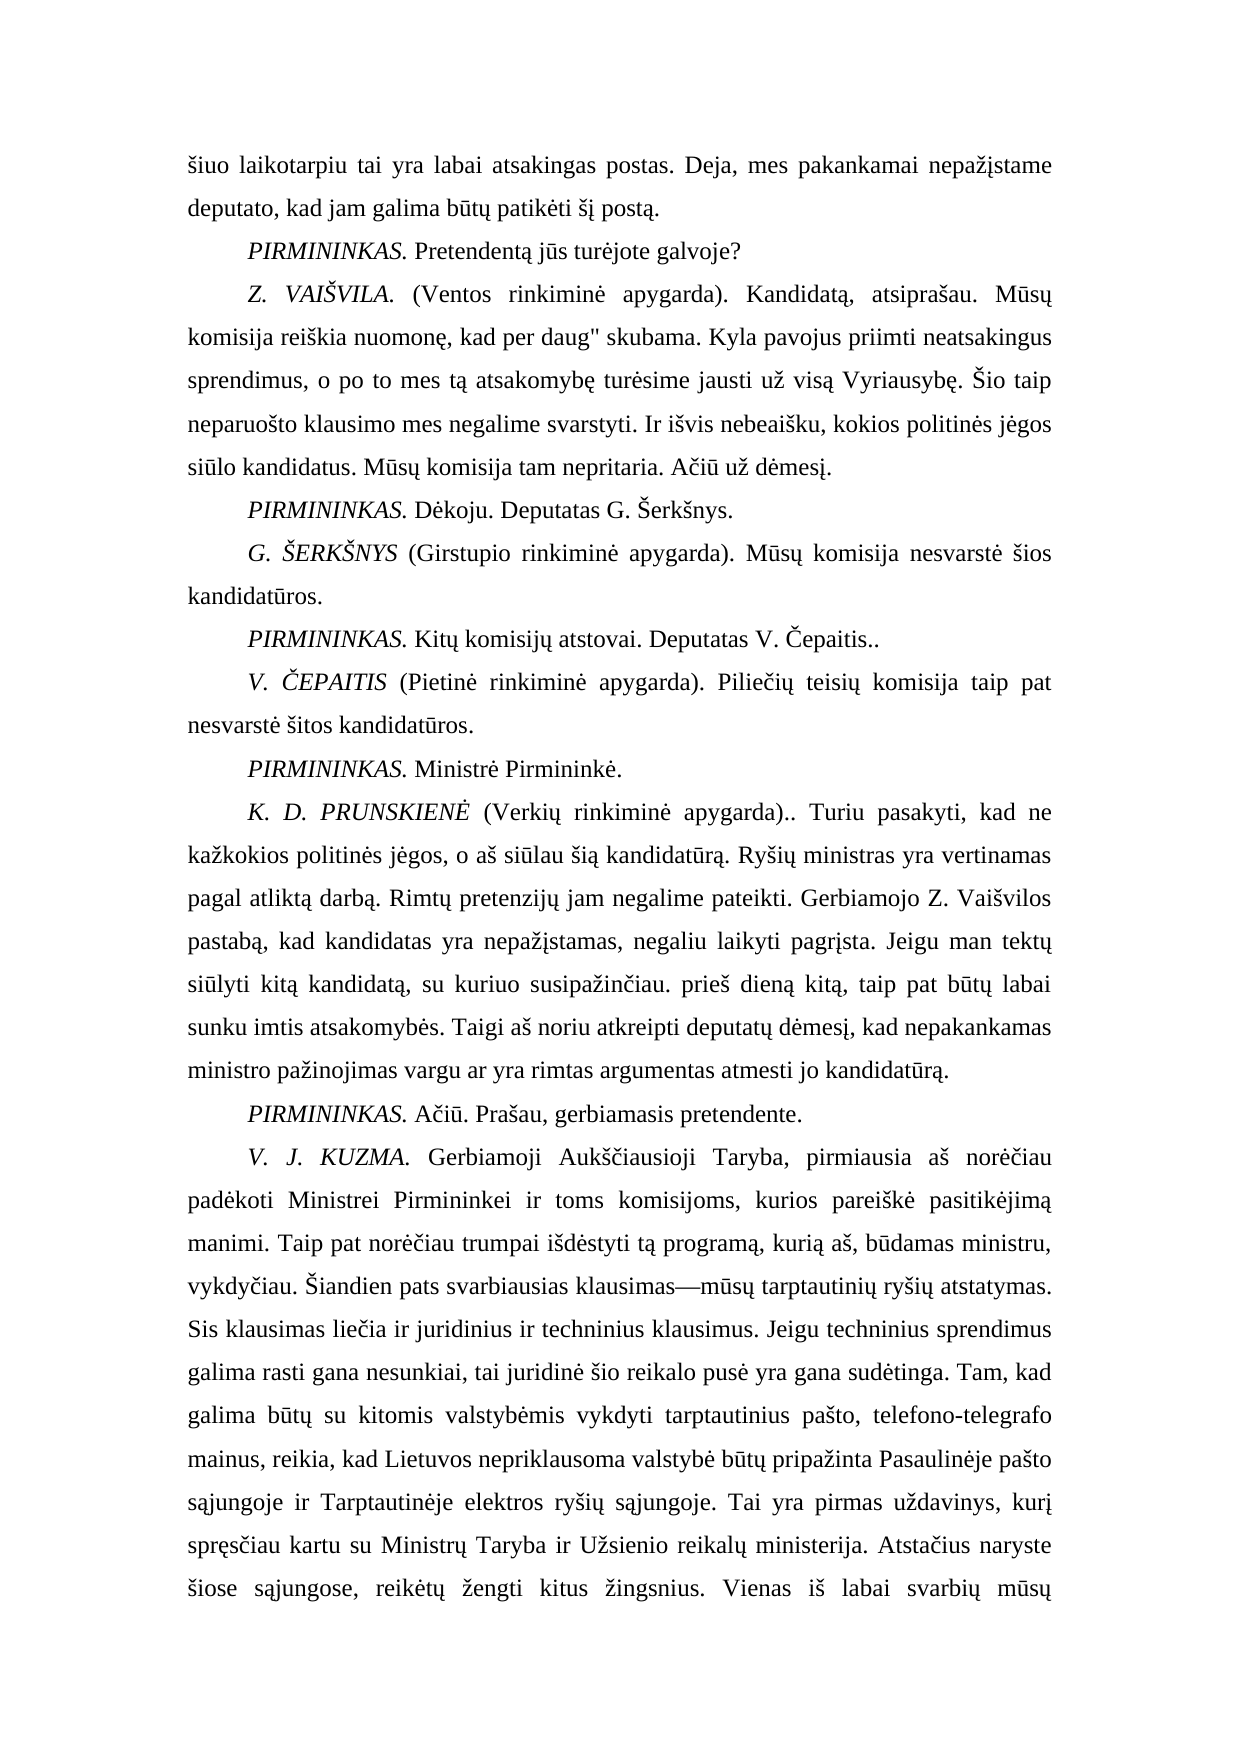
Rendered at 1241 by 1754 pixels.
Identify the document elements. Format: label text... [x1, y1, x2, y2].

text Pirmininkas. Dėkoju. Deputatas G. Šerkšnys. [187, 495, 1053, 524]
text šiuo laikotarpiu tai yra labai atsakingas postas. Deja, mes pakankamai nepažįstame deputato, kad jam galima būtų patikėti šį postą. [187, 150, 1053, 222]
text V. J. Kuzma. Gerbiamoji Aukščiausioji Taryba, pirmiausia aš norėčiau padėkoti Ministrei Pirmininkei ir toms komisijoms, kurios pareiškė pasitikėjimą manimi. Taip pat norėčiau trumpai išdėstyti tą programą, kurią aš, būdamas ministru, vykdyčiau. Šiandien pats svarbiausias klausimas—mūsų tarptautinių ryšių atstatymas. Sis klausimas liečia ir juridinius ir techninius klausimus. Jeigu techninius sprendimus galima rasti gana nesunkiai, tai juridinė šio reikalo pusė yra gana sudėtinga. Tam, kad galima būtų su kitomis valstybėmis vykdyti tarptautinius pašto, telefono-telegrafo mainus, reikia, kad Lietuvos nepriklausoma valstybė būtų pripažinta Pasaulinėje pašto sąjungoje ir Tarptautinėje elektros ryšių sąjungoje. Tai yra pirmas uždavinys, kurį spręsčiau kartu su Ministrų Taryba ir Užsienio reikalų ministerija. Atstačius naryste šiose sąjungose, reikėtų žengti kitus žingsnius. Vienas iš labai svarbių mūsų [187, 1142, 1053, 1602]
text Pirmininkas. Kitų komisijų atstovai. Deputatas V. Čepaitis.. [187, 624, 1053, 653]
text Pirmininkas. Pretendentą jūs turėjote galvoje? [187, 236, 1053, 265]
text G. Šerkšnys (Girstupio rinkiminė apygarda). Mūsų komisija nesvarstė šios kandidatūros. [187, 538, 1053, 610]
text Pirmininkas. Ministrė Pirmininkė. [187, 754, 1053, 782]
text Z. Vaišvila. (Ventos rinkiminė apygarda). Kandidatą, atsiprašau. Mūsų komisija reiškia nuomonę, kad per daug" skubama. Kyla pavojus priimti neatsakingus sprendimus, о ро to mes tą atsakomybę turėsime jausti už visą Vyriausybę. Šio taip neparuošto klausimo mes negalime svarstyti. Ir išvis nebeaišku, kokios politinės jėgos siūlo kandidatus. Mūsų komisija tam nepritaria. Ačiū už dėmesį. [187, 279, 1053, 481]
text K. D. Prunskienė (Verkių rinkiminė apygarda).. Turiu pasakyti, kad ne kažkokios politinės jėgos, о aš siūlau šią kandidatūrą. Ryšių ministras yra vertinamas pagal atliktą darbą. Rimtų pretenzijų jam negalime pateikti. Gerbiamojo Z. Vaišvilos pastabą, kad kandidatas yra nepažįstamas, negaliu laikyti pagrįsta. Jeigu man tektų siūlyti kitą kandidatą, su kuriuo susipažinčiau. prieš dieną kitą, taip pat būtų labai sunku imtis atsakomybės. Taigi aš noriu atkreipti deputatų dėmesį, kad nepakankamas ministro pažinojimas vargu ar yra rimtas argumentas atmesti jo kandidatūrą. [187, 797, 1053, 1084]
text Pirmininkas. Ačiū. Prašau, gerbiamasis pretendente. [187, 1099, 1053, 1127]
text V. Čepaitis (Pietinė rinkiminė apygarda). Piliečių teisių komisija taip pat nesvarstė šitos kandidatūros. [187, 667, 1053, 739]
